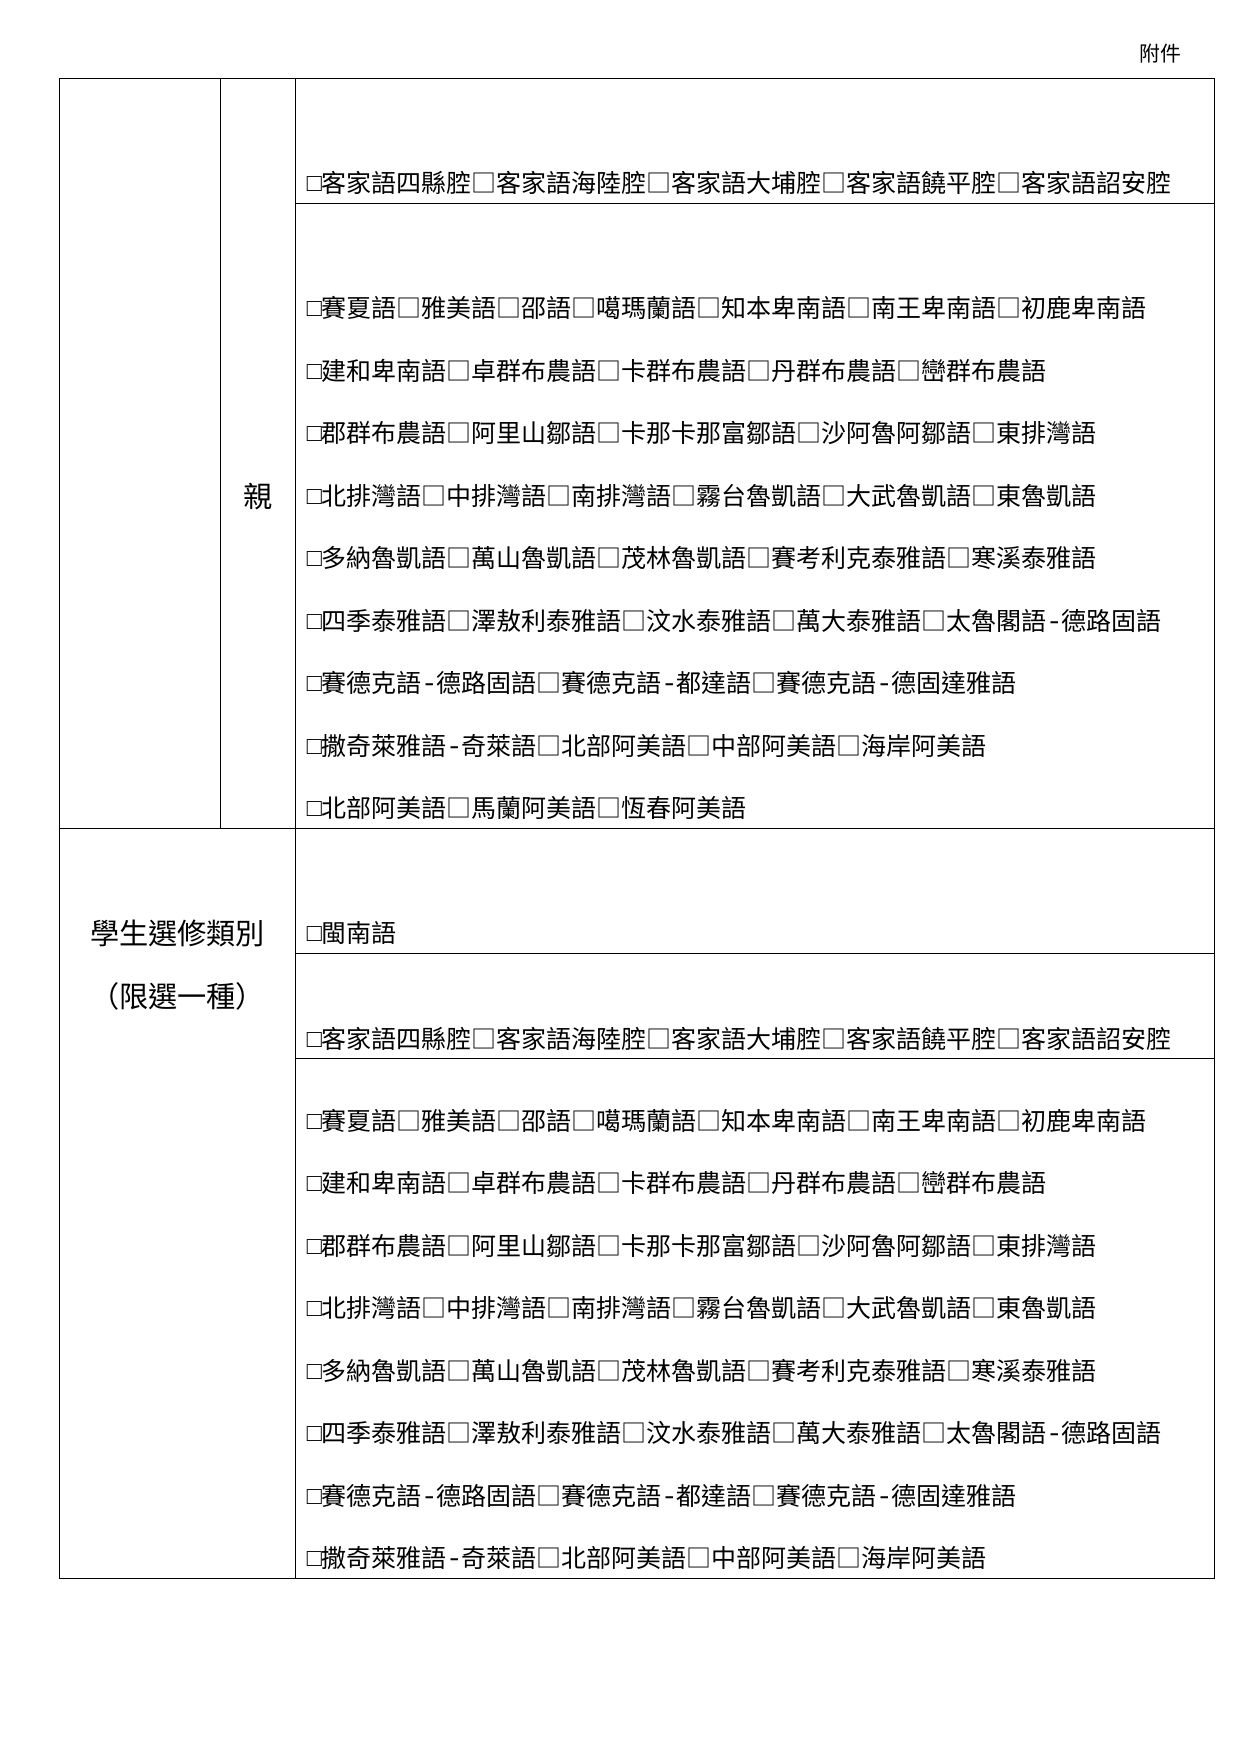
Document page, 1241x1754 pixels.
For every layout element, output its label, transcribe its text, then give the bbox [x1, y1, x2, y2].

table_cell □賽夏語□雅美語□邵語□噶瑪蘭語□知本卑南語□南王卑南語□初鹿卑南語 □建和卑南語□卓群布農語□卡群布農語□丹群布農語□巒群布農語 □郡群布農語□阿里山鄒語□卡那卡那富鄒語□沙阿魯阿鄒語□東排灣語 □北排灣語□中排灣語□南排灣語□霧台魯凱語□大武魯凱語□東魯凱語 □多納魯凱語□萬山魯凱語□茂林魯凱語□賽考利克泰雅語□寒溪泰雅語 □四季泰雅語□澤敖利泰雅語□汶水泰雅語□萬大泰雅語□太魯閣語-德路固語 □賽德克語-德路固語□賽德克語-都達語□賽德克語-德固達雅語 □撒奇萊雅語-奇萊語□北部阿美語□中部阿美語□海岸阿美語 [296, 1059, 1214, 1578]
table_cell □客家語四縣腔□客家語海陸腔□客家語大埔腔□客家語饒平腔□客家語詔安腔 [296, 954, 1214, 1058]
table_cell 學生選修類別 （限選一種） [60, 829, 295, 1578]
table_cell 親 [221, 79, 295, 828]
table_cell □賽夏語□雅美語□邵語□噶瑪蘭語□知本卑南語□南王卑南語□初鹿卑南語 □建和卑南語□卓群布農語□卡群布農語□丹群布農語□巒群布農語 □郡群布農語□阿里山鄒語□卡那卡那富鄒語□沙阿魯阿鄒語□東排灣語 □北排灣語□中排灣語□南排灣語□霧台魯凱語□大武魯凱語□東魯凱語 □多納魯凱語□萬山魯凱語□茂林魯凱語□賽考利克泰雅語□寒溪泰雅語 □四季泰雅語□澤敖利泰雅語□汶水泰雅語□萬大泰雅語□太魯閣語-德路固語 □賽德克語-德路固語□賽德克語-都達語□賽德克語-德固達雅語 □撒奇萊雅語-奇萊語□北部阿美語□中部阿美語□海岸阿美語 □北部阿美語□馬蘭阿美語□恆春阿美語 [296, 204, 1214, 828]
table_cell □客家語四縣腔□客家語海陸腔□客家語大埔腔□客家語饒平腔□客家語詔安腔 [296, 79, 1214, 203]
table_cell □閩南語 [296, 829, 1214, 953]
table_header [60, 79, 220, 828]
